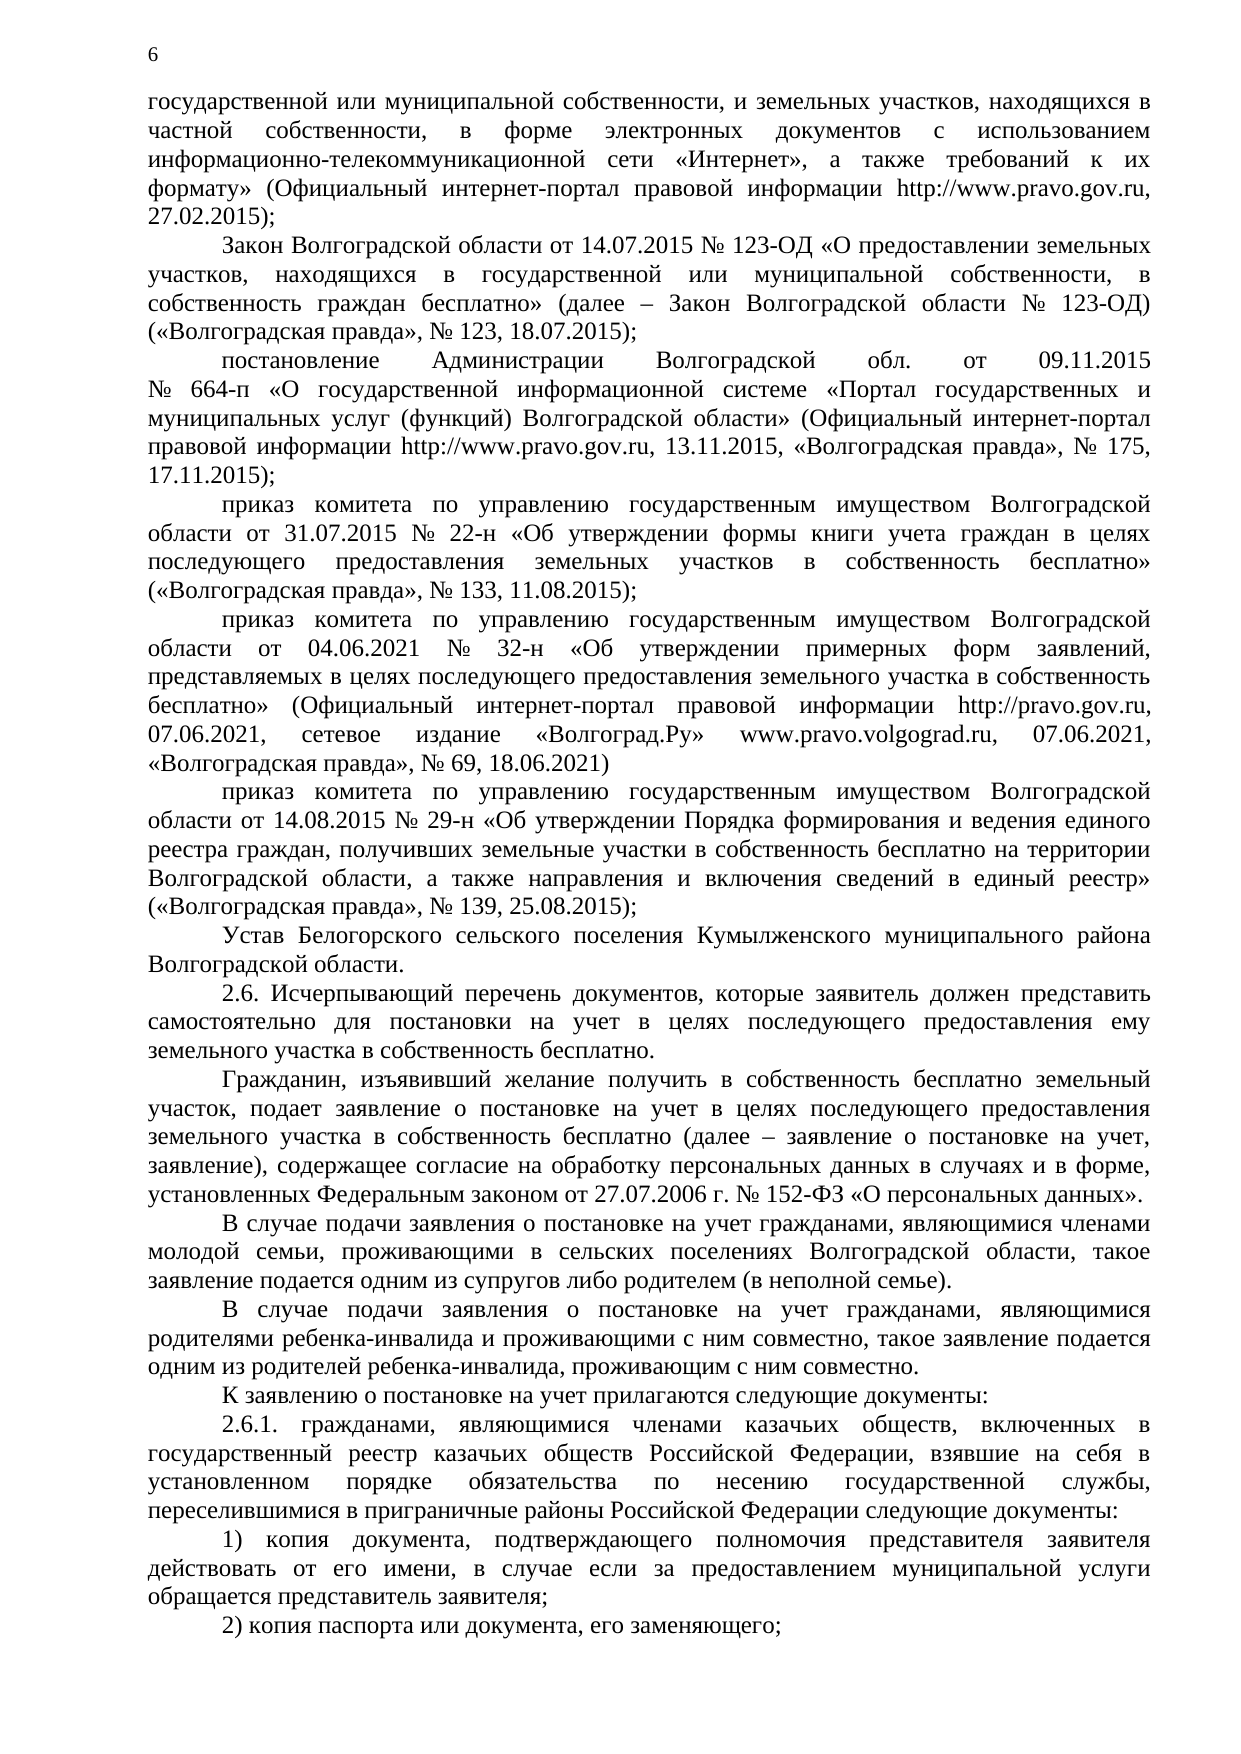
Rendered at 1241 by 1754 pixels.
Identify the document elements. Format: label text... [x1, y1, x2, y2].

text государственной или муниципальной собственности, и земельных участков, находящихся в частной собственности, в форме электронных документов с использованием информационно-телекоммуникационной сети «Интернет», а также требований к их формату» (Официальный интернет-портал правовой информации http://www.pravo.gov.ru, 27.02.2015); [148, 86, 1152, 230]
text 2) копия паспорта или документа, его заменяющего; [148, 1610, 1152, 1639]
text 2.6.1. гражданами, являющимися членами казачьих обществ, включенных в государственный реестр казачьих обществ Российской Федерации, взявшие на себя в установленном порядке обязательства по несению государственной службы, переселившимися в приграничные районы Российской Федерации следующие документы: [148, 1409, 1152, 1524]
text постановление Администрации Волгоградской обл. от 09.11.2015 № 664-п «О государственной информационной системе «Портал государственных и муниципальных услуг (функций) Волгоградской области» (Официальный интернет-портал правовой информации http://www.pravo.gov.ru, 13.11.2015, «Волгоградская правда», № 175, 17.11.2015); [148, 345, 1152, 489]
text 1) копия документа, подтверждающего полномочия представителя заявителя действовать от его имени, в случае если за предоставлением муниципальной услуги обращается представитель заявителя; [148, 1524, 1152, 1610]
text В случае подачи заявления о постановке на учет гражданами, являющимися членами молодой семьи, проживающими в сельских поселениях Волгоградской области, такое заявление подается одним из супругов либо родителем (в неполной семье). [148, 1208, 1152, 1294]
text приказ комитета по управлению государственным имуществом Волгоградской области от 04.06.2021 № 32-н «Об утверждении примерных форм заявлений, представляемых в целях последующего предоставления земельного участка в собственность бесплатно» (Официальный интернет-портал правовой информации http://pravo.gov.ru, 07.06.2021, cетевое издание «Волгоград.Ру» www.pravo.volgograd.ru, 07.06.2021, «Волгоградская правда», № 69, 18.06.2021) [148, 604, 1152, 776]
text Закон Волгоградской области от 14.07.2015 № 123-ОД «О предоставлении земельных участков, находящихся в государственной или муниципальной собственности, в собственность граждан бесплатно» (далее – Закон Волгоградской области № 123-ОД) («Волгоградская правда», № 123, 18.07.2015); [148, 230, 1152, 345]
text Гражданин, изъявивший желание получить в собственность бесплатно земельный участок, подает заявление о постановке на учет в целях последующего предоставления земельного участка в собственность бесплатно (далее – заявление о постановке на учет, заявление), содержащее согласие на обработку персональных данных в случаях и в форме, установленных Федеральным законом от 27.07.2006 г. № 152-ФЗ «О персональных данных». [148, 1064, 1152, 1208]
text приказ комитета по управлению государственным имуществом Волгоградской области от 31.07.2015 № 22-н «Об утверждении формы книги учета граждан в целях последующего предоставления земельных участков в собственность бесплатно» («Волгоградская правда», № 133, 11.08.2015); [148, 489, 1152, 604]
text В случае подачи заявления о постановке на учет гражданами, являющимися родителями ребенка-инвалида и проживающими с ним совместно, такое заявление подается одним из родителей ребенка-инвалида, проживающим с ним совместно. [148, 1294, 1152, 1380]
text приказ комитета по управлению государственным имуществом Волгоградской области от 14.08.2015 № 29-н «Об утверждении Порядка формирования и ведения единого реестра граждан, получивших земельные участки в собственность бесплатно на территории Волгоградской области, а также направления и включения сведений в единый реестр» («Волгоградская правда», № 139, 25.08.2015); [148, 776, 1152, 920]
text К заявлению о постановке на учет прилагаются следующие документы: [148, 1380, 1152, 1409]
text 2.6. Исчерпывающий перечень документов, которые заявитель должен представить самостоятельно для постановки на учет в целях последующего предоставления ему земельного участка в собственность бесплатно. [148, 978, 1152, 1064]
text Устав Белогорского сельского поселения Кумылженского муниципального района Волгоградской области. [148, 920, 1152, 978]
